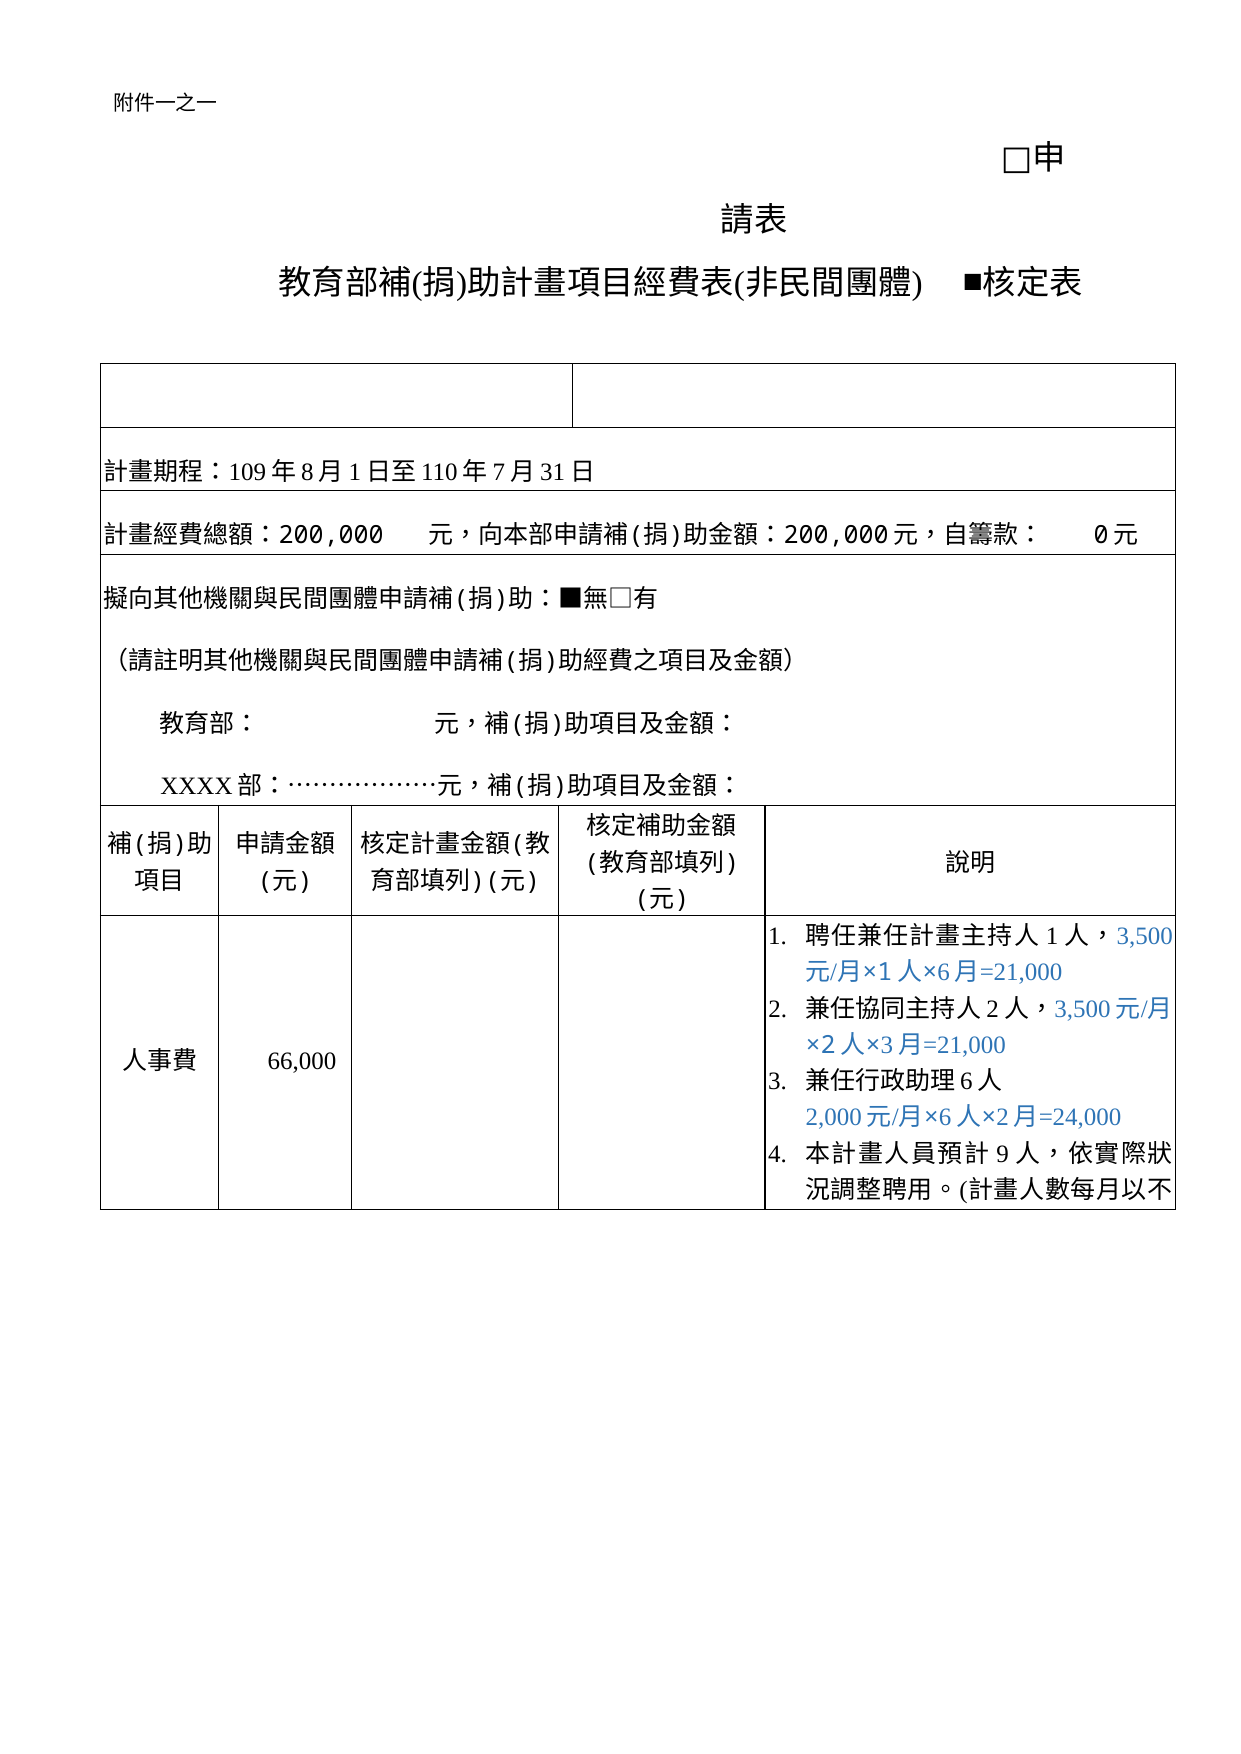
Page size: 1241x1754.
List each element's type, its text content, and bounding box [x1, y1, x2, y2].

table_cell [219, 301, 268, 363]
table_cell 擬向其他機關與民間團體申請補(捐)助：■無□有 （請註明其他機關與民間團體申請補(捐)助經費之項目及金額） 教育部： 元，補(捐)助項目及金額： XXXX部：………………元，補(捐)助項目及金額： [101, 555, 1175, 805]
table_header [1092, 51, 1176, 113]
table_header [100, 51, 218, 78]
table_cell [219, 238, 268, 301]
table_header [718, 51, 1092, 113]
table_cell 計畫經費總額：200,000 元，向本部申請補(捐)助金額：200,000元，自籌款： 0元 [101, 491, 1175, 554]
table_cell [718, 301, 1092, 363]
table_cell [100, 135, 218, 238]
table_cell 人事費 [101, 916, 218, 1209]
table_header [351, 51, 515, 113]
table_cell [573, 364, 1175, 427]
table_cell 66,000 [219, 916, 351, 1209]
table_cell [100, 301, 218, 363]
table_cell [219, 113, 268, 238]
table_cell [268, 113, 351, 238]
table_cell [1092, 113, 1176, 238]
table_cell [268, 301, 351, 363]
table_cell [100, 238, 218, 301]
table_header [268, 51, 351, 113]
table_cell [559, 916, 764, 1209]
table_cell [1092, 301, 1176, 363]
table_cell [101, 364, 572, 427]
table_cell 核定計畫金額(教育部填列)(元) [352, 806, 558, 914]
table_cell [351, 301, 515, 363]
table_cell 說明 [766, 806, 1175, 914]
table_header [219, 51, 268, 113]
table_cell [515, 113, 718, 238]
table_cell 核定補助金額 (教育部填列)(元) [559, 806, 764, 914]
table_header [515, 51, 718, 113]
table_cell [352, 916, 558, 1209]
table_cell □申請表 [718, 113, 1092, 238]
table_cell [1092, 238, 1176, 301]
table_cell [515, 301, 718, 363]
table_cell [351, 113, 515, 238]
table_cell 教育部補(捐)助計畫項目經費表(非民間團體) ■核定表 [268, 238, 1092, 301]
table_cell 補(捐)助項目 [101, 806, 218, 914]
table_cell 申請金額 (元) [219, 806, 351, 914]
table_cell 計畫期程：109年8月1日至110年7月31日 [101, 428, 1175, 490]
table_cell 聘任兼任計畫主持人1人，3,500元/月×1人×6月=21,000 兼任協同主持人2人，3,500元/月×2人×3月=21,000 兼任行政助理6人 2,000元/月×6人×2月=24,000 本計畫人員預計9人，依實際狀況調整聘用。(計畫人數每月以不超過四人為原則) [766, 916, 1175, 1209]
